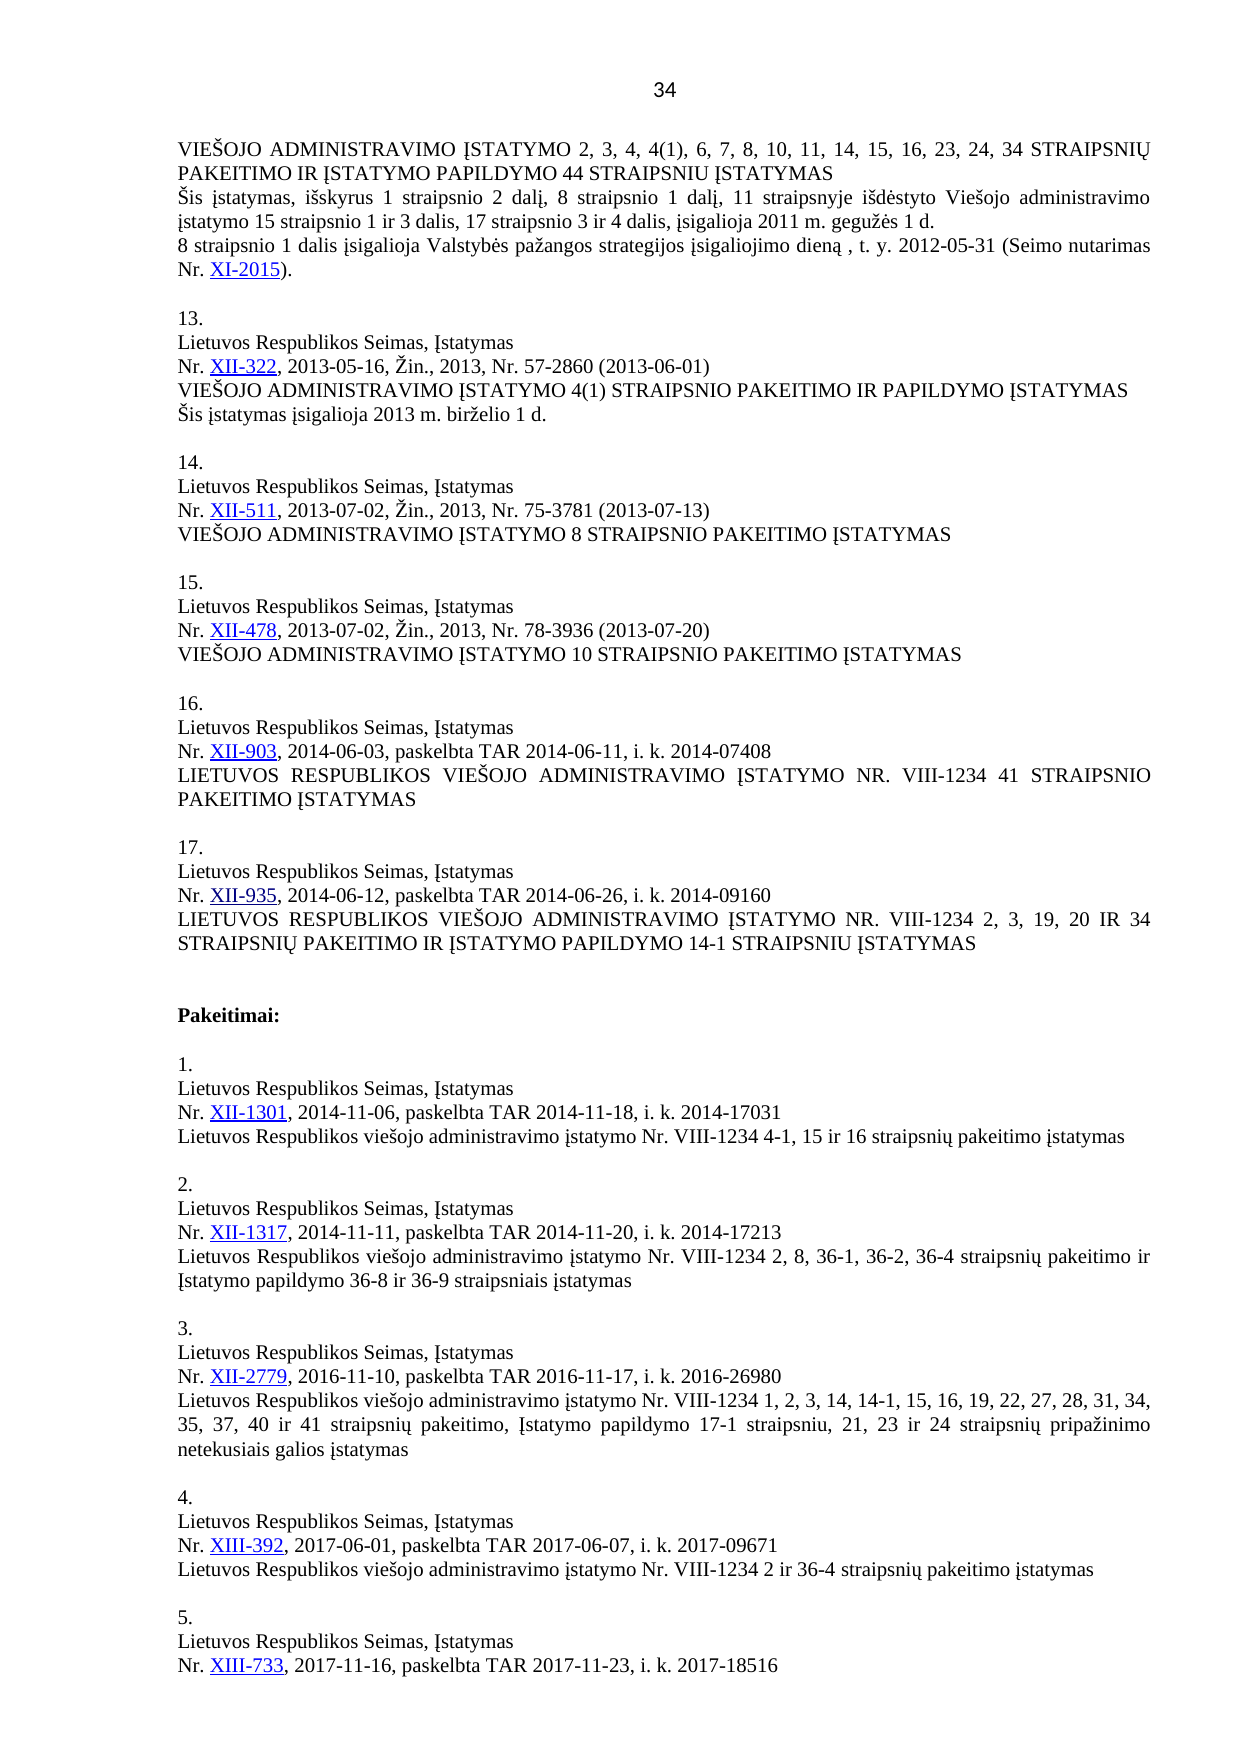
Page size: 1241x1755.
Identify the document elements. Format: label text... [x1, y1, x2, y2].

text 5. [177, 1605, 1152, 1629]
text Pakeitimai: [177, 1003, 1152, 1027]
text 13. [177, 306, 1152, 329]
text 2. [177, 1172, 1152, 1196]
text Lietuvos Respublikos Seimas, Įstatymas [177, 1509, 1152, 1533]
text VIEŠOJO ADMINISTRAVIMO ĮSTATYMO 8 STRAIPSNIO PAKEITIMO ĮSTATYMAS [177, 522, 1152, 546]
text 4. [177, 1484, 1152, 1509]
text Nr. XII-478, 2013-07-02, Žin., 2013, Nr. 78-3936 (2013-07-20) [177, 618, 1152, 642]
text VIEŠOJO ADMINISTRAVIMO ĮSTATYMO 10 STRAIPSNIO PAKEITIMO ĮSTATYMAS [177, 642, 1152, 666]
text Lietuvos Respublikos viešojo administravimo įstatymo Nr. VIII-1234 2, 8, 36-1, 36-2, 36-4 straipsnių pakeitimo ir Įstatymo papildymo 36-8 ir 36-9 straipsniais įstatymas [177, 1244, 1152, 1292]
text LIETUVOS RESPUBLIKOS VIEŠOJO ADMINISTRAVIMO ĮSTATYMO NR. VIII-1234 41 STRAIPSNIO PAKEITIMO ĮSTATYMAS [177, 763, 1152, 811]
text Lietuvos Respublikos viešojo administravimo įstatymo Nr. VIII-1234 4-1, 15 ir 16 straipsnių pakeitimo įstatymas [177, 1124, 1152, 1148]
text 1. [177, 1051, 1152, 1076]
text Nr. XII-511, 2013-07-02, Žin., 2013, Nr. 75-3781 (2013-07-13) [177, 498, 1152, 522]
text 3. [177, 1316, 1152, 1340]
text VIEŠOJO ADMINISTRAVIMO ĮSTATYMO 4(1) STRAIPSNIO PAKEITIMO IR PAPILDYMO ĮSTATYMAS [177, 378, 1152, 402]
text Lietuvos Respublikos Seimas, Įstatymas [177, 859, 1152, 883]
text Šis įstatymas įsigalioja 2013 m. birželio 1 d. [177, 402, 1152, 426]
text Šis įstatymas, išskyrus 1 straipsnio 2 dalį, 8 straipsnio 1 dalį, 11 straipsnyje išdėstyto Viešojo administravimo įstatymo 15 straipsnio 1 ir 3 dalis, 17 straipsnio 3 ir 4 dalis, įsigalioja 2011 m. gegužės 1 d. [177, 185, 1152, 233]
text Lietuvos Respublikos Seimas, Įstatymas [177, 1629, 1152, 1653]
text 8 straipsnio 1 dalis įsigalioja Valstybės pažangos strategijos įsigaliojimo dieną , t. y. 2012-05-31 (Seimo nutarimas Nr. XI-2015). [177, 233, 1152, 281]
text Nr. XII-935, 2014-06-12, paskelbta TAR 2014-06-26, i. k. 2014-09160 [177, 883, 1152, 907]
text 17. [177, 835, 1152, 859]
text Lietuvos Respublikos Seimas, Įstatymas [177, 1196, 1152, 1220]
text Lietuvos Respublikos Seimas, Įstatymas [177, 474, 1152, 498]
text Lietuvos Respublikos viešojo administravimo įstatymo Nr. VIII-1234 1, 2, 3, 14, 14-1, 15, 16, 19, 22, 27, 28, 31, 34, 35, 37, 40 ir 41 straipsnių pakeitimo, Įstatymo papildymo 17-1 straipsniu, 21, 23 ir 24 straipsnių pripažinimo netekusiais galios įstatymas [177, 1388, 1152, 1461]
text Nr. XII-322, 2013-05-16, Žin., 2013, Nr. 57-2860 (2013-06-01) [177, 354, 1152, 378]
text Lietuvos Respublikos Seimas, Įstatymas [177, 1340, 1152, 1364]
text LIETUVOS RESPUBLIKOS VIEŠOJO ADMINISTRAVIMO ĮSTATYMO NR. VIII-1234 2, 3, 19, 20 IR 34 STRAIPSNIŲ PAKEITIMO IR ĮSTATYMO PAPILDYMO 14-1 STRAIPSNIU ĮSTATYMAS [177, 907, 1152, 955]
text VIEŠOJO ADMINISTRAVIMO ĮSTATYMO 2, 3, 4, 4(1), 6, 7, 8, 10, 11, 14, 15, 16, 23, 24, 34 STRAIPSNIŲ PAKEITIMO IR ĮSTATYMO PAPILDYMO 44 STRAIPSNIU ĮSTATYMAS [177, 137, 1152, 185]
text Nr. XII-1317, 2014-11-11, paskelbta TAR 2014-11-20, i. k. 2014-17213 [177, 1220, 1152, 1244]
text Nr. XIII-733, 2017-11-16, paskelbta TAR 2017-11-23, i. k. 2017-18516 [177, 1653, 1152, 1677]
text Nr. XIII-392, 2017-06-01, paskelbta TAR 2017-06-07, i. k. 2017-09671 [177, 1533, 1152, 1557]
text 14. [177, 450, 1152, 474]
text 15. [177, 570, 1152, 594]
text Nr. XII-1301, 2014-11-06, paskelbta TAR 2014-11-18, i. k. 2014-17031 [177, 1099, 1152, 1124]
text Lietuvos Respublikos Seimas, Įstatymas [177, 714, 1152, 739]
text Lietuvos Respublikos viešojo administravimo įstatymo Nr. VIII-1234 2 ir 36-4 straipsnių pakeitimo įstatymas [177, 1557, 1152, 1581]
text Lietuvos Respublikos Seimas, Įstatymas [177, 1076, 1152, 1099]
text Lietuvos Respublikos Seimas, Įstatymas [177, 329, 1152, 354]
text Nr. XII-903, 2014-06-03, paskelbta TAR 2014-06-11, i. k. 2014-07408 [177, 739, 1152, 763]
text Nr. XII-2779, 2016-11-10, paskelbta TAR 2016-11-17, i. k. 2016-26980 [177, 1364, 1152, 1388]
text Lietuvos Respublikos Seimas, Įstatymas [177, 594, 1152, 618]
text 16. [177, 691, 1152, 714]
